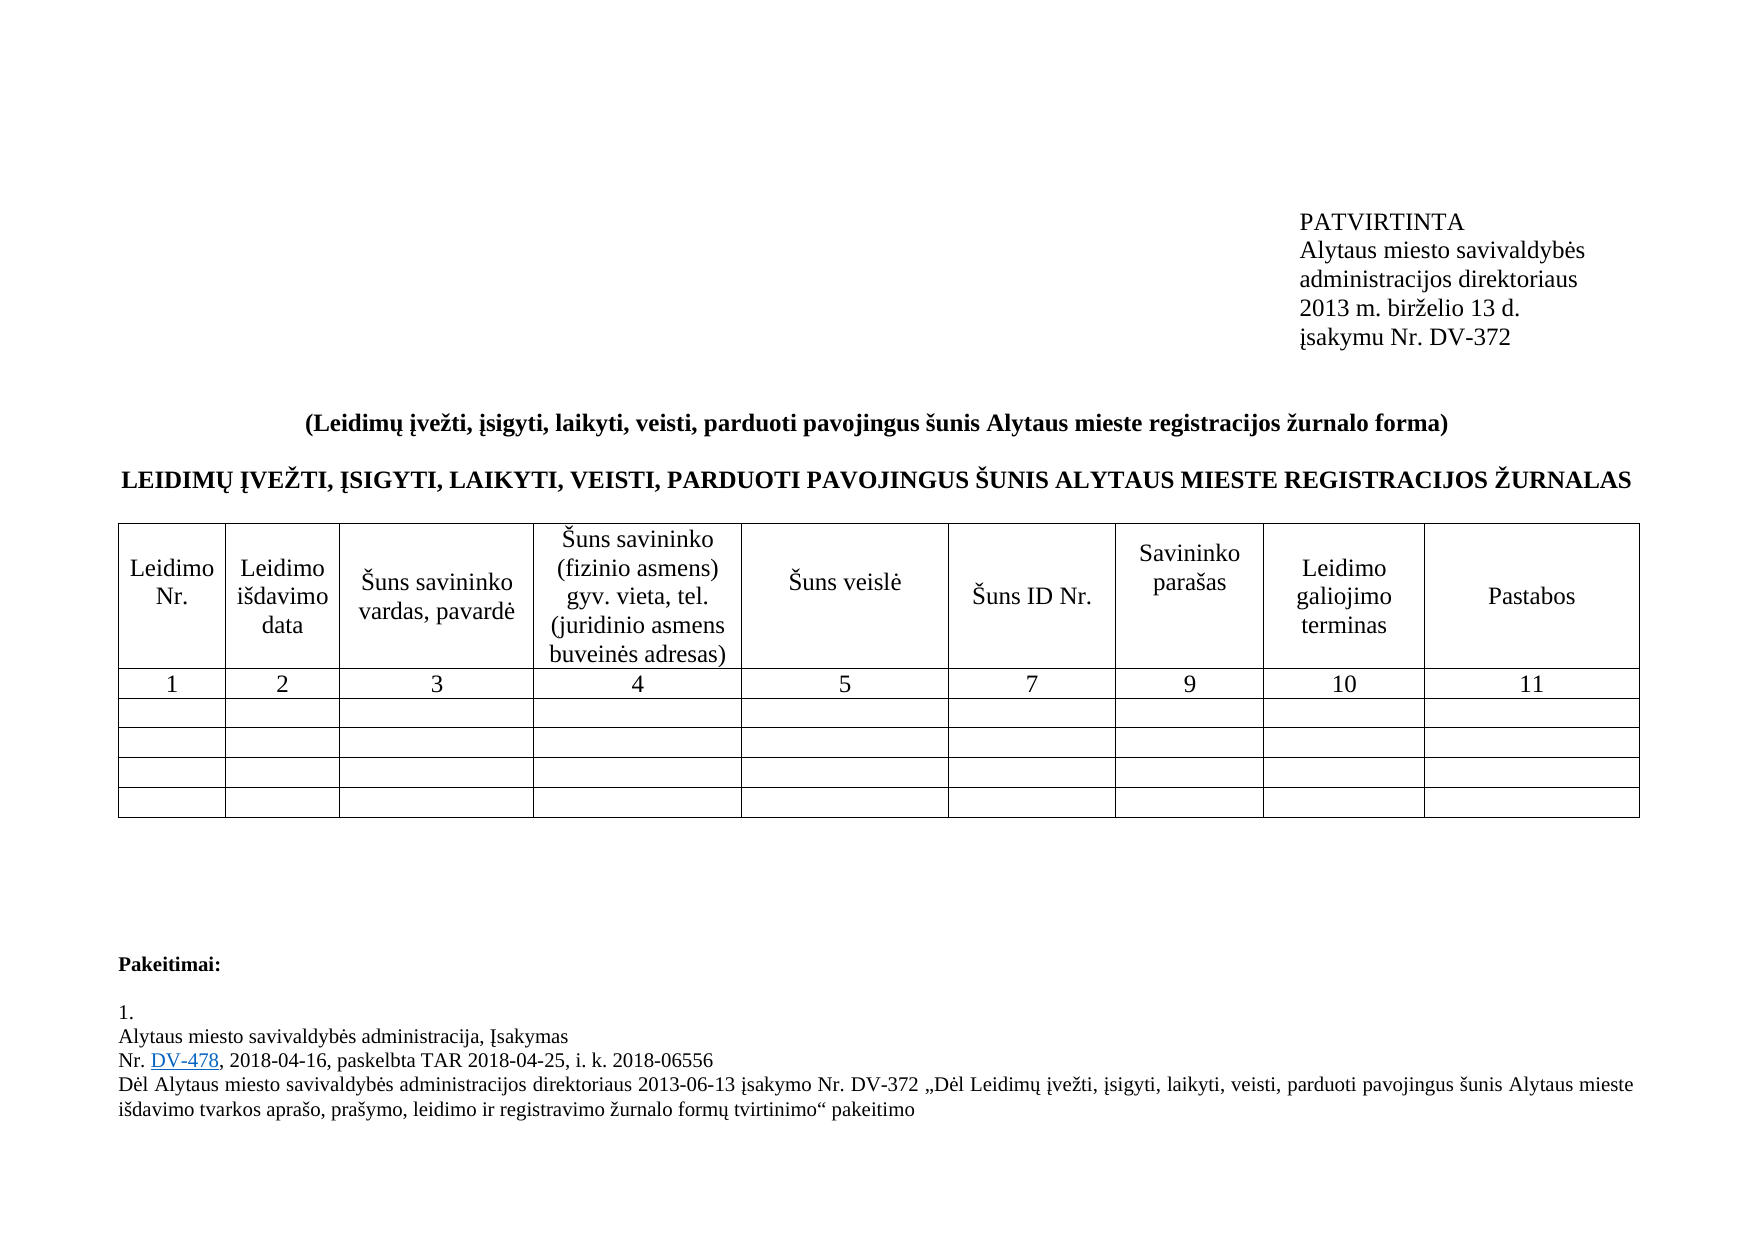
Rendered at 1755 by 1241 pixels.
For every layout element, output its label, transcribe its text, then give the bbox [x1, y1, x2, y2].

table_cell [742, 699, 948, 727]
text administracijos direktoriaus [1299, 264, 1636, 293]
table_cell [1116, 728, 1263, 757]
table_cell 7 [949, 669, 1115, 697]
table_cell [226, 758, 339, 787]
table_cell [534, 728, 741, 757]
table_cell [949, 788, 1115, 817]
table_cell [742, 758, 948, 787]
table_header Leidimo Nr. [119, 524, 225, 668]
table_cell 2 [226, 669, 339, 697]
table_cell [340, 728, 533, 757]
table_cell [1116, 699, 1263, 727]
table_cell [119, 699, 225, 727]
text įsakymu Nr. DV-372 [1299, 322, 1636, 350]
text Pakeitimai: [118, 952, 1636, 976]
table_cell [1116, 788, 1263, 817]
text 1. [118, 1000, 1636, 1024]
table_header Šuns veislė [742, 524, 948, 668]
table_cell [226, 728, 339, 757]
text (Leidimų įvežti, įsigyti, laikyti, veisti, parduoti pavojingus šunis Alytaus mieste registracijos žurnalo forma) [118, 408, 1636, 437]
table_cell [1264, 699, 1424, 727]
table_cell 9 [1116, 669, 1263, 697]
table_cell [949, 758, 1115, 787]
table_header Leidimo galiojimo terminas [1264, 524, 1424, 668]
text LEIDIMŲ ĮVEŽTI, ĮSIGYTI, LAIKYTI, VEISTI, PARDUOTI PAVOJINGUS ŠUNIS ALYTAUS MIESTE REGISTRACIJOS ŽURNALAS [118, 465, 1636, 494]
table_cell [119, 728, 225, 757]
table_cell [534, 758, 741, 787]
table_header Šuns savininko (fizinio asmens) gyv. vieta, tel. (juridinio asmens buveinės adresas) [534, 524, 741, 668]
table_cell 10 [1264, 669, 1424, 697]
table_cell [226, 788, 339, 817]
table_cell [1425, 758, 1639, 787]
table_cell [340, 758, 533, 787]
table_header Leidimo išdavimo data [226, 524, 339, 668]
table_header Šuns savininko vardas, pavardė [340, 524, 533, 668]
table_cell 11 [1425, 669, 1639, 697]
text Nr. DV-478, 2018-04-16, paskelbta TAR 2018-04-25, i. k. 2018-06556 [118, 1048, 1636, 1072]
table_cell [340, 788, 533, 817]
table_cell [742, 728, 948, 757]
text PATVIRTINTA [1299, 207, 1636, 235]
table_header Šuns ID Nr. [949, 524, 1115, 668]
table_cell [226, 699, 339, 727]
text Alytaus miesto savivaldybės [1299, 235, 1636, 264]
table_cell [949, 728, 1115, 757]
table_cell 4 [534, 669, 741, 697]
table_cell 3 [340, 669, 533, 697]
table_header Savininko parašas [1116, 524, 1263, 668]
table_cell [949, 699, 1115, 727]
text 2013 m. birželio 13 d. [1299, 293, 1636, 322]
text Dėl Alytaus miesto savivaldybės administracijos direktoriaus 2013-06-13 įsakymo Nr. DV-372 „Dėl Leidimų įvežti, įsigyti, laikyti, veisti, parduoti pavojingus šunis Alytaus mieste išdavimo tvarkos aprašo, prašymo, leidimo ir registravimo žurnalo formų tvirtinimo“ pakeitimo [118, 1072, 1636, 1121]
table_cell [534, 788, 741, 817]
table_cell [119, 788, 225, 817]
table_cell [1425, 728, 1639, 757]
table_cell [1116, 758, 1263, 787]
table_cell [119, 758, 225, 787]
table_cell [1264, 788, 1424, 817]
table_cell [340, 699, 533, 727]
table_cell [1264, 758, 1424, 787]
text Alytaus miesto savivaldybės administracija, Įsakymas [118, 1024, 1636, 1048]
table_cell [1425, 788, 1639, 817]
table_cell [1425, 699, 1639, 727]
table_header Pastabos [1425, 524, 1639, 668]
table_cell [742, 788, 948, 817]
table_cell [1264, 728, 1424, 757]
table_cell 5 [742, 669, 948, 697]
table_cell [534, 699, 741, 727]
table_cell 1 [119, 669, 225, 697]
